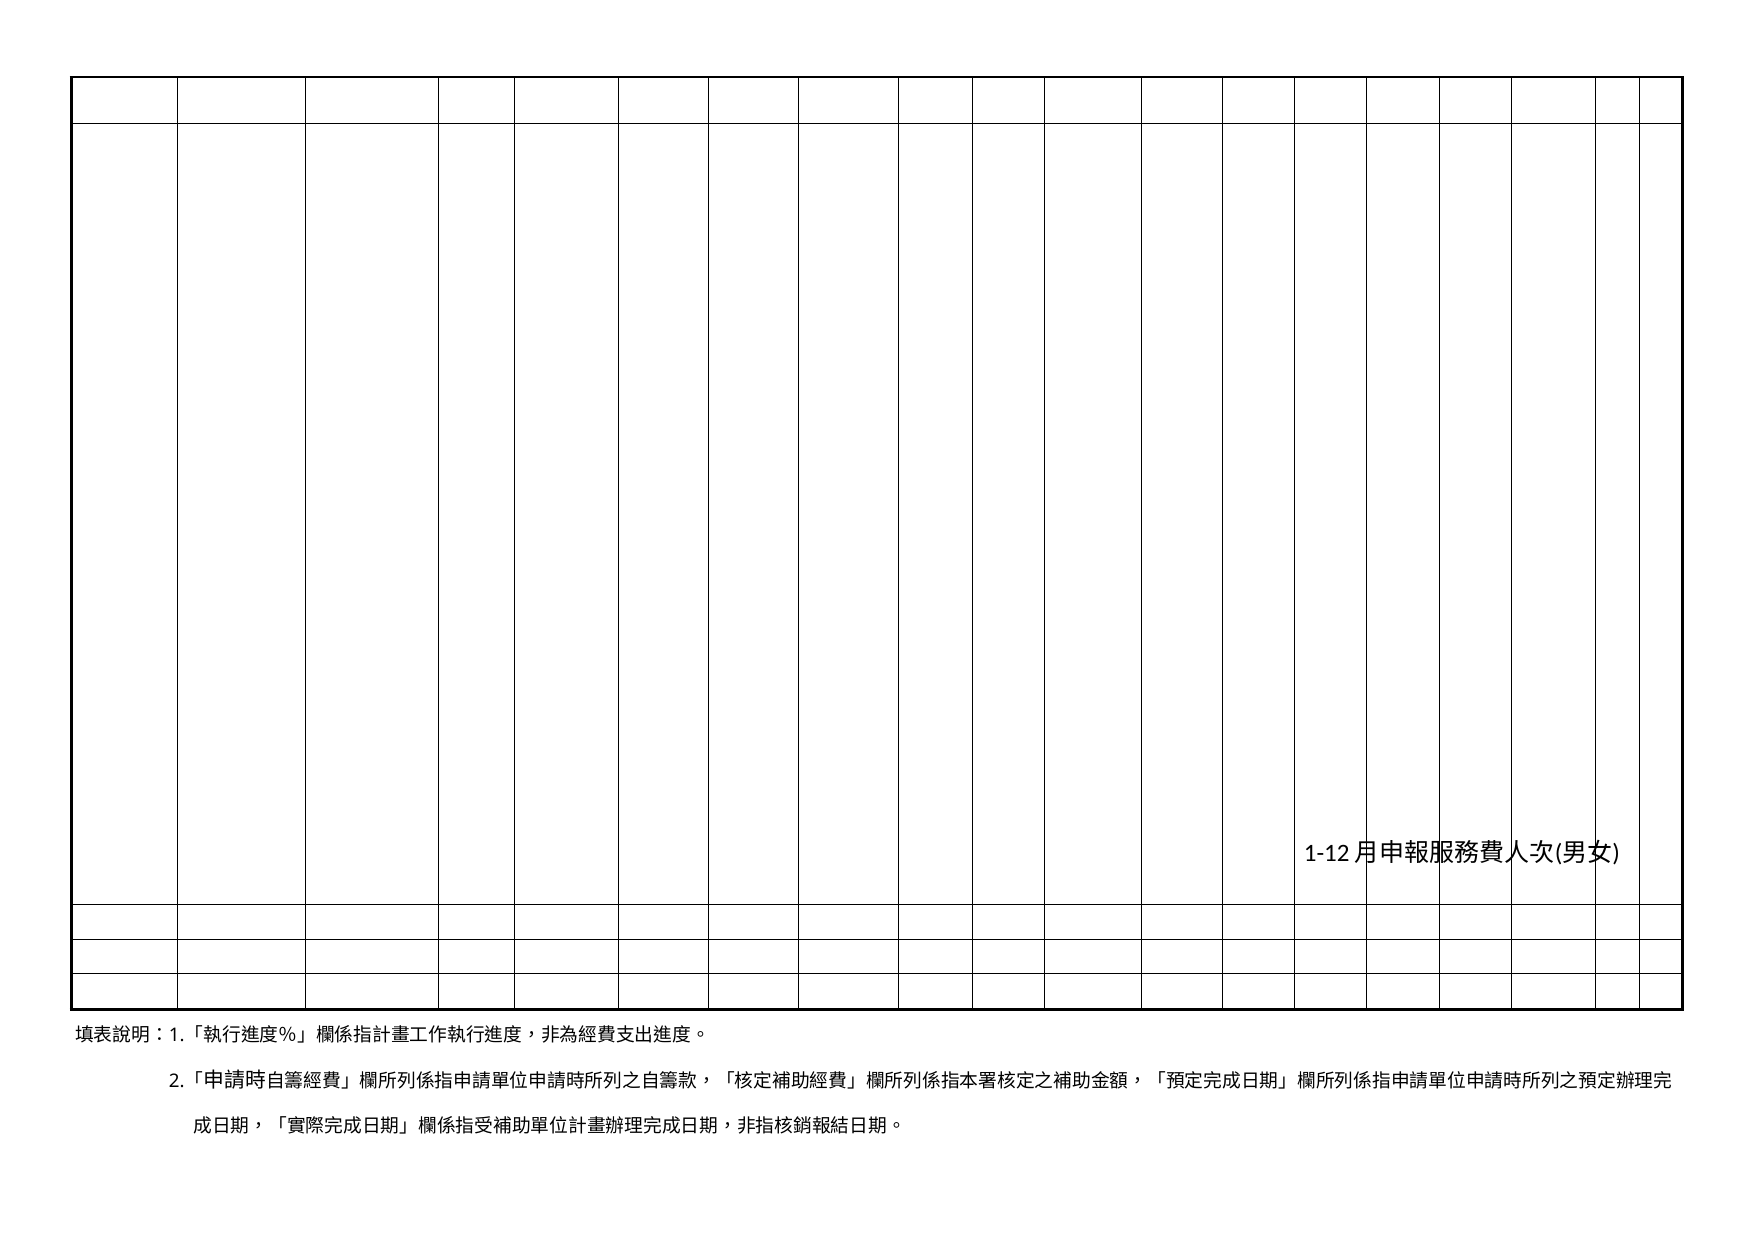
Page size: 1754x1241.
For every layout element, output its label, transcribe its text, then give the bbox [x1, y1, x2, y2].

table_cell [1045, 124, 1141, 904]
table_cell [515, 78, 618, 123]
table_cell [1640, 905, 1681, 939]
table_cell [1142, 124, 1222, 904]
table_cell [1223, 78, 1294, 123]
table_cell [439, 78, 514, 123]
table_cell [709, 78, 798, 123]
table_cell [306, 974, 438, 1007]
table_cell [178, 905, 305, 939]
table_cell [899, 124, 972, 904]
table_cell [709, 940, 798, 973]
table_cell [306, 905, 438, 939]
table_cell [1512, 124, 1595, 904]
table_cell [1640, 124, 1681, 904]
table_cell [1640, 940, 1681, 973]
table_cell [1367, 940, 1439, 973]
table_cell [515, 940, 618, 973]
table_cell [1223, 974, 1294, 1007]
table_cell [973, 905, 1044, 939]
table_cell [73, 905, 177, 939]
table_cell [899, 940, 972, 973]
table_cell [1596, 78, 1639, 123]
table_cell [709, 974, 798, 1007]
table_cell [973, 78, 1044, 123]
table_cell [1045, 974, 1141, 1007]
text 2.「申請時自籌經費」欄所列係指申請單位申請時所列之自籌款，「核定補助經費」欄所列係指本署核定之補助金額，「預定完成日期」欄所列係指申請單位申請時所列之預定辦理完成日期，「實際完成日期」欄係指受補助單位計畫辦理完成日期，非指核銷報結日期。 [75, 1056, 1679, 1146]
table_cell [619, 124, 708, 904]
table_cell [1295, 940, 1366, 973]
table_cell [1596, 940, 1639, 973]
table_cell [73, 78, 177, 123]
table_cell [1440, 78, 1511, 123]
table_cell [799, 940, 898, 973]
table_cell [1223, 124, 1294, 904]
table_cell [1440, 124, 1511, 904]
table_cell [306, 124, 438, 904]
table_cell [1142, 940, 1222, 973]
table_cell [1295, 974, 1366, 1007]
table_cell [515, 124, 618, 904]
table_cell [1142, 905, 1222, 939]
table_cell [1440, 974, 1511, 1007]
table_cell [178, 78, 305, 123]
table_cell [515, 905, 618, 939]
table_cell [1295, 78, 1366, 123]
table_cell [1596, 124, 1639, 904]
table_cell [1640, 78, 1681, 123]
table_cell [799, 974, 898, 1007]
table_cell [799, 78, 898, 123]
table_cell [1367, 124, 1439, 904]
table_cell [1367, 78, 1439, 123]
table_cell [515, 974, 618, 1007]
table_cell [306, 940, 438, 973]
table_cell [1223, 905, 1294, 939]
table_cell [619, 974, 708, 1007]
table_cell [73, 940, 177, 973]
table_cell [1045, 905, 1141, 939]
table_cell [1512, 940, 1595, 973]
table_cell [973, 974, 1044, 1007]
table_cell [899, 78, 972, 123]
table_cell [178, 940, 305, 973]
table_cell [439, 905, 514, 939]
table_cell [1512, 974, 1595, 1007]
table_cell [1223, 940, 1294, 973]
table_cell [1367, 974, 1439, 1007]
table_cell [1512, 905, 1595, 939]
table_cell [178, 124, 305, 904]
text 填表說明：1.「執行進度％」欄係指計畫工作執行進度，非為經費支出進度。 [75, 1011, 1679, 1056]
table_cell [973, 940, 1044, 973]
table_cell [899, 905, 972, 939]
table_cell [1440, 940, 1511, 973]
table_cell [619, 940, 708, 973]
table_cell [899, 974, 972, 1007]
table_cell [1295, 905, 1366, 939]
table_cell [1367, 905, 1439, 939]
table_cell [439, 124, 514, 904]
table_cell [619, 78, 708, 123]
table_cell [1142, 974, 1222, 1007]
table_cell [619, 905, 708, 939]
table_cell [1640, 974, 1681, 1007]
table_cell [73, 124, 177, 904]
table_cell [709, 905, 798, 939]
table_cell [73, 974, 177, 1007]
table_cell [1142, 78, 1222, 123]
table_cell [1512, 78, 1595, 123]
table_cell [178, 974, 305, 1007]
table_cell [1596, 848, 1604, 856]
table_cell [1295, 124, 1366, 904]
table_cell [306, 78, 438, 123]
table_cell [1045, 78, 1141, 123]
table_cell [799, 905, 898, 939]
table_cell [439, 940, 514, 973]
table_cell [799, 124, 898, 904]
table_cell [1596, 974, 1639, 1007]
table_cell [1045, 940, 1141, 973]
table_cell [973, 124, 1044, 904]
table_cell [1440, 905, 1511, 939]
table_cell [1596, 905, 1639, 939]
table_cell [439, 974, 514, 1007]
table_cell [709, 124, 798, 904]
